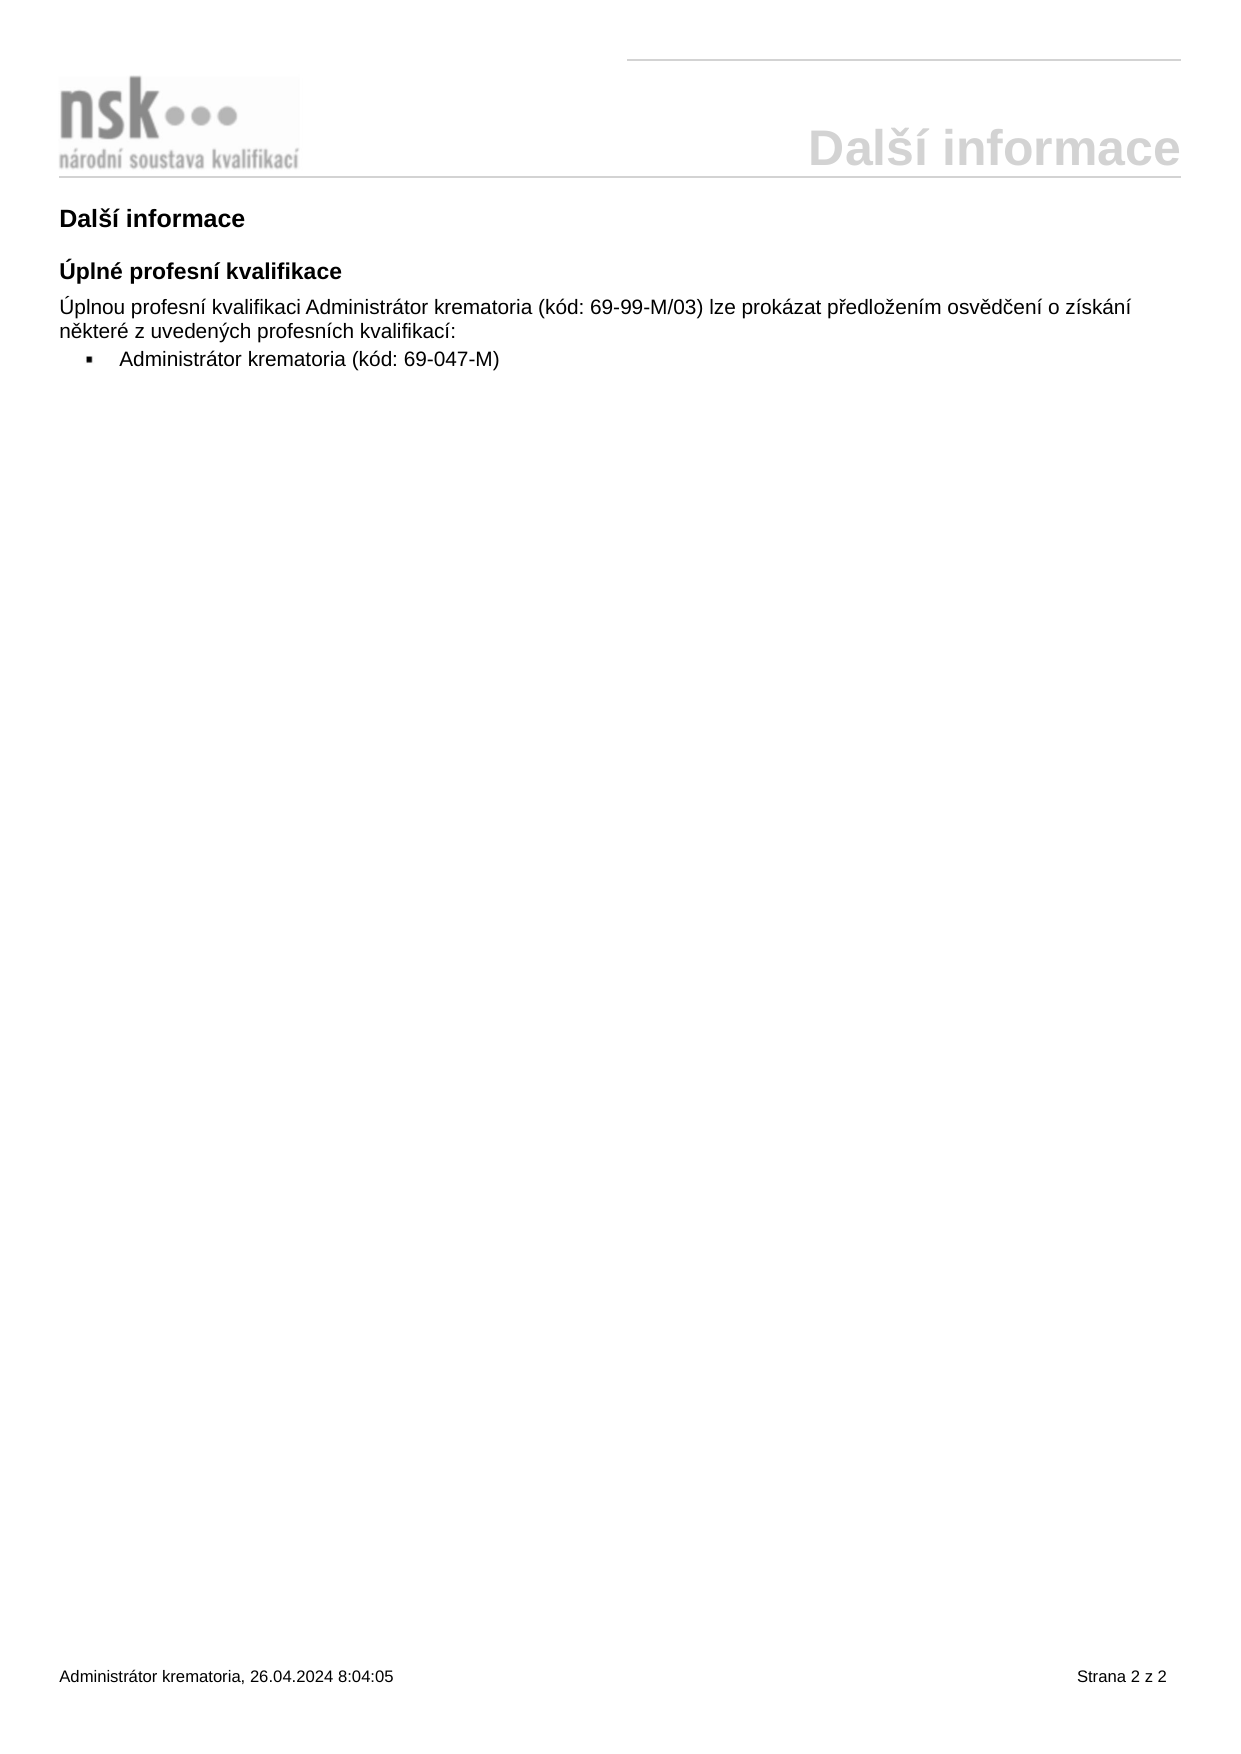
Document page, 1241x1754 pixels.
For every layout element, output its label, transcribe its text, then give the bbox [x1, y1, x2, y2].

table_cell [119, 236, 482, 248]
picture [58, 59, 620, 171]
table_cell [59, 178, 1181, 194]
table_cell [619, 236, 627, 248]
table_cell [482, 1306, 619, 1483]
table_cell [59, 194, 119, 200]
table_cell [627, 1306, 861, 1483]
table_cell [619, 1006, 627, 1306]
table_cell [1167, 373, 1181, 406]
table_cell [59, 1483, 119, 1658]
table_cell [59, 1006, 119, 1306]
table_cell [119, 406, 482, 706]
table_cell [482, 1006, 619, 1306]
table_cell [620, 59, 627, 170]
table_cell [619, 194, 627, 200]
table_cell [627, 194, 861, 200]
table_cell [119, 194, 482, 200]
table_cell [59, 706, 119, 1006]
table_cell Úplné profesní kvalifikace [59, 248, 1181, 295]
table_cell [627, 236, 861, 248]
table_cell [627, 406, 861, 706]
table_cell [627, 373, 861, 406]
table_cell [1167, 1658, 1181, 1694]
table_cell [482, 706, 619, 1006]
table_cell [619, 706, 627, 1006]
table_cell [861, 706, 1167, 1006]
table_cell [119, 1006, 482, 1306]
table_cell [59, 171, 119, 176]
table_cell [482, 171, 619, 176]
table_cell [1167, 706, 1181, 1006]
table_cell [1167, 194, 1181, 200]
table_cell [627, 1483, 861, 1658]
table_cell [861, 194, 1167, 200]
table_cell [119, 1306, 482, 1483]
table_cell Další informace [627, 61, 1181, 176]
table_cell [119, 1483, 482, 1658]
picture [59, 347, 119, 372]
table_cell Strana 2 z 2 [861, 1658, 1167, 1694]
table_cell [619, 373, 627, 406]
table_cell [627, 1006, 861, 1306]
table_cell [59, 373, 119, 406]
table_cell [1167, 236, 1181, 248]
table_cell [1167, 343, 1181, 347]
table_cell Administrátor krematoria (kód: 69-047-M) [119, 347, 1181, 373]
table_cell [482, 406, 619, 706]
table_cell [119, 706, 482, 1006]
table_cell [861, 1306, 1167, 1483]
table_cell Úplnou profesní kvalifikaci Administrátor krematoria (kód: 69-99-M/03) lze prokázat předložením osvědčení o získání některé z uvedených profesních kvalifikací: [59, 295, 1181, 343]
table_cell Administrátor krematoria, 26.04.2024 8:04:05 [59, 1658, 861, 1694]
table_cell [119, 373, 482, 406]
table_cell [619, 170, 627, 176]
table_cell [59, 236, 119, 248]
table_cell [482, 373, 619, 406]
table_cell [482, 236, 619, 248]
table_cell [482, 1483, 619, 1658]
table_cell [119, 171, 482, 176]
table_cell [1167, 1483, 1181, 1658]
table_cell [861, 406, 1167, 706]
table_cell [619, 1483, 627, 1658]
table_cell [482, 343, 619, 347]
table_cell [59, 406, 119, 706]
table_cell [861, 236, 1167, 248]
table_cell [1167, 1006, 1181, 1306]
table_cell [861, 343, 1167, 347]
table_cell Další informace [59, 200, 1181, 236]
table_cell [619, 406, 627, 706]
table_cell [1167, 406, 1181, 706]
table_cell [627, 706, 861, 1006]
table_cell [861, 1006, 1167, 1306]
table_cell [59, 1306, 119, 1483]
table_cell [119, 343, 482, 347]
table_cell [861, 373, 1167, 406]
table_cell [59, 343, 119, 347]
table_cell [627, 343, 861, 347]
table_cell [619, 1306, 627, 1483]
table_cell [1167, 1306, 1181, 1483]
table_cell [482, 194, 619, 200]
table_cell [861, 1483, 1167, 1658]
